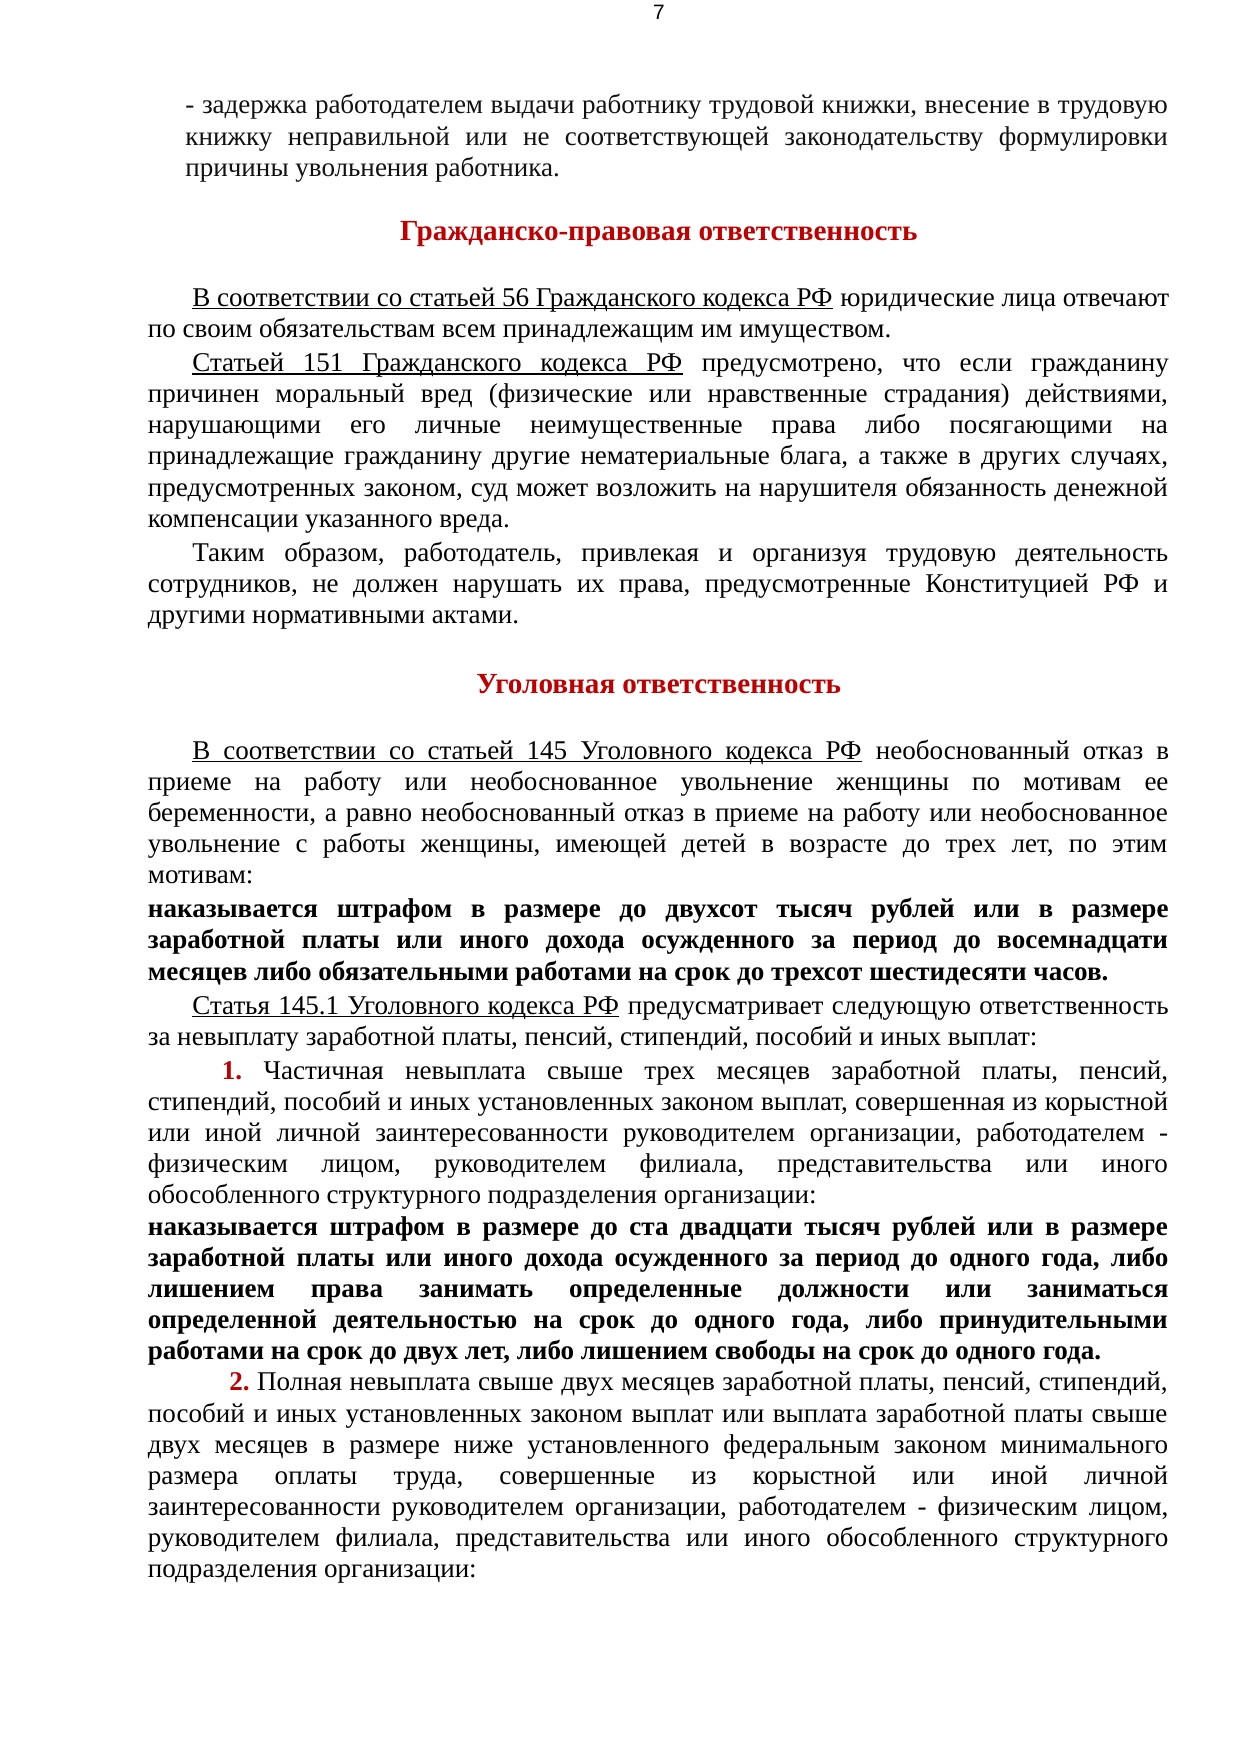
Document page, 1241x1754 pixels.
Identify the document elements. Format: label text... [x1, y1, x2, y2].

text 2. Полная невыплата свыше двух месяцев заработной платы, пенсий, стипендий, пособий и иных установленных законом выплат или выплата заработной платы свыше двух месяцев в размере ниже установленного федеральным законом минимального размера оплаты труда, совершенные из корыстной или иной личной заинтересованности руководителем организации, работодателем - физическим лицом, руководителем филиала, представительства или иного обособленного структурного подразделения организации: [148, 1366, 1169, 1583]
text наказывается штрафом в размере до ста двадцати тысяч рублей или в размере заработной платы или иного дохода осужденного за период до одного года, либо лишением права занимать определенные должности или заниматься определенной деятельностью на срок до одного года, либо принудительными работами на срок до двух лет, либо лишением свободы на срок до одного года. [148, 1210, 1169, 1366]
text Статья 145.1 Уголовного кодекса РФ предусматривает следующую ответственность за невыплату заработной платы, пенсий, стипендий, пособий и иных выплат: [148, 989, 1169, 1051]
text 1. Частичная невыплата свыше трех месяцев заработной платы, пенсий, стипендий, пособий и иных установленных законом выплат, совершенная из корыстной или иной личной заинтересованности руководителем организации, работодателем - физическим лицом, руководителем филиала, представительства или иного обособленного структурного подразделения организации: [148, 1054, 1169, 1210]
subtitle Уголовная ответственность [148, 666, 1169, 700]
text - задержка работодателем выдачи работнику трудовой книжки, внесение в трудовую книжку неправильной или не соответствующей законодательству формулировки причины увольнения работника. [185, 89, 1169, 182]
text наказывается штрафом в размере до двухсот тысяч рублей или в размере заработной платы или иного дохода осужденного за период до восемнадцати месяцев либо обязательными работами на срок до трехсот шестидесяти часов. [148, 892, 1169, 986]
text Таким образом, работодатель, привлекая и организуя трудовую деятельность сотрудников, не должен нарушать их права, предусмотренные Конституцией РФ и другими нормативными актами. [148, 536, 1169, 629]
text В соответствии со статьей 145 Уголовного кодекса РФ необоснованный отказ в приеме на работу или необоснованное увольнение женщины по мотивам ее беременности, а равно необоснованный отказ в приеме на работу или необоснованное увольнение с работы женщины, имеющей детей в возрасте до трех лет, по этим мотивам: [148, 734, 1169, 889]
subtitle Гражданско-правовая ответственность [148, 213, 1169, 247]
text В соответствии со статьей 56 Гражданского кодекса РФ юридические лица отвечают по своим обязательствам всем принадлежащим им имуществом. [148, 281, 1169, 343]
text Статьей 151 Гражданского кодекса РФ предусмотрено, что если гражданину причинен моральный вред (физические или нравственные страдания) действиями, нарушающими его личные неимущественные права либо посягающими на принадлежащие гражданину другие нематериальные блага, а также в других случаях, предусмотренных законом, суд может возложить на нарушителя обязанность денежной компенсации указанного вреда. [148, 346, 1169, 533]
